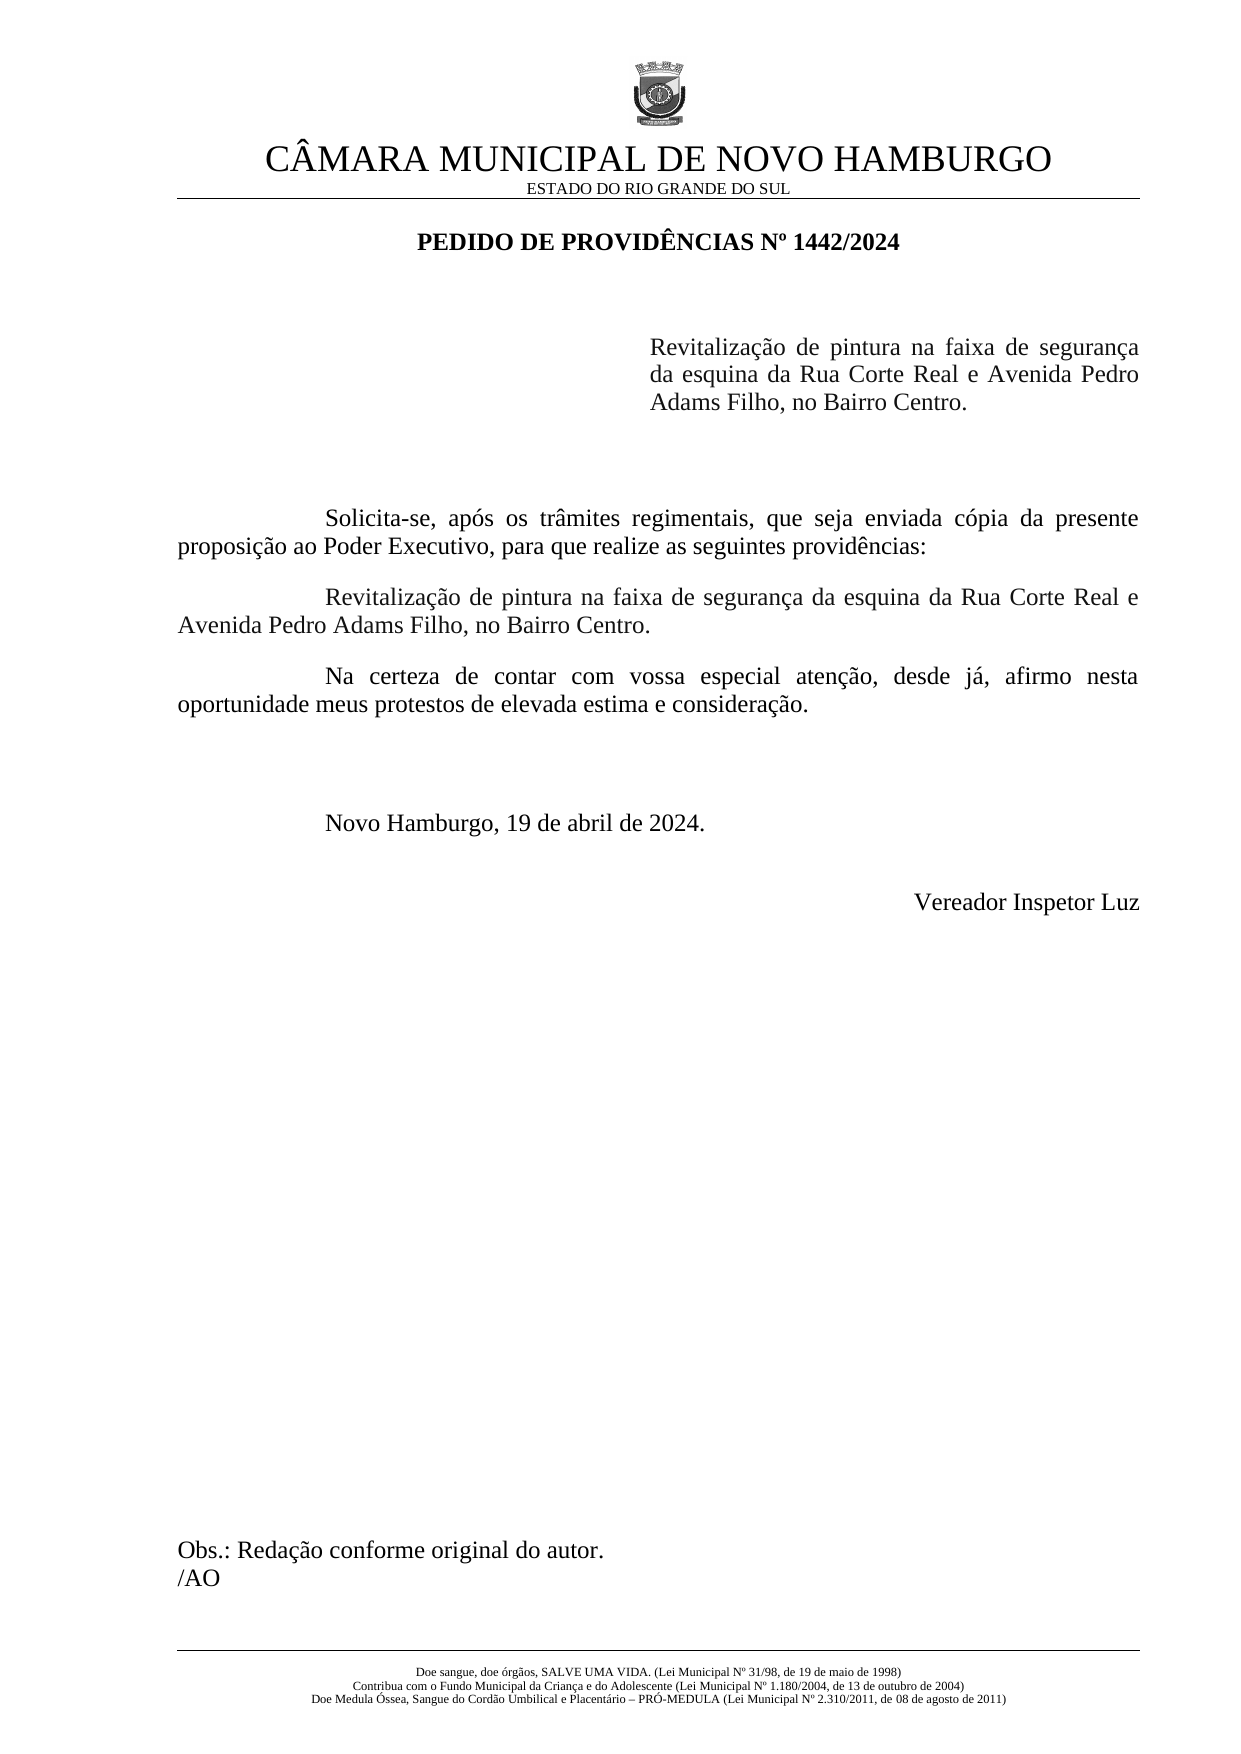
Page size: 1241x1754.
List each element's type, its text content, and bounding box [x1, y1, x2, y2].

text Novo Hamburgo, 19 de abril de 2024. [177, 809, 1140, 836]
text Na certeza de contar com vossa especial atenção, desde já, afirmo nesta oportunidade meus protestos de elevada estima e consideração. [177, 662, 1140, 718]
text PEDIDO DE PROVIDÊNCIAS Nº 1442/2024 [177, 228, 1140, 256]
text Solicita-se, após os trâmites regimentais, que seja enviada cópia da presente proposição ao Poder Executivo, para que realize as seguintes providências: [177, 504, 1140, 560]
text Obs.: Redação conforme original do autor. [177, 1537, 1140, 1564]
text Revitalização de pintura na faixa de segurança da esquina da Rua Corte Real e Avenida Pedro Adams Filho, no Bairro Centro. [177, 583, 1140, 639]
text Revitalização de pintura na faixa de segurança da esquina da Rua Corte Real e Avenida Pedro Adams Filho, no Bairro Centro. [649, 333, 1140, 416]
text Vereador Inspetor Luz [177, 860, 1140, 915]
text /AO [177, 1564, 1140, 1592]
